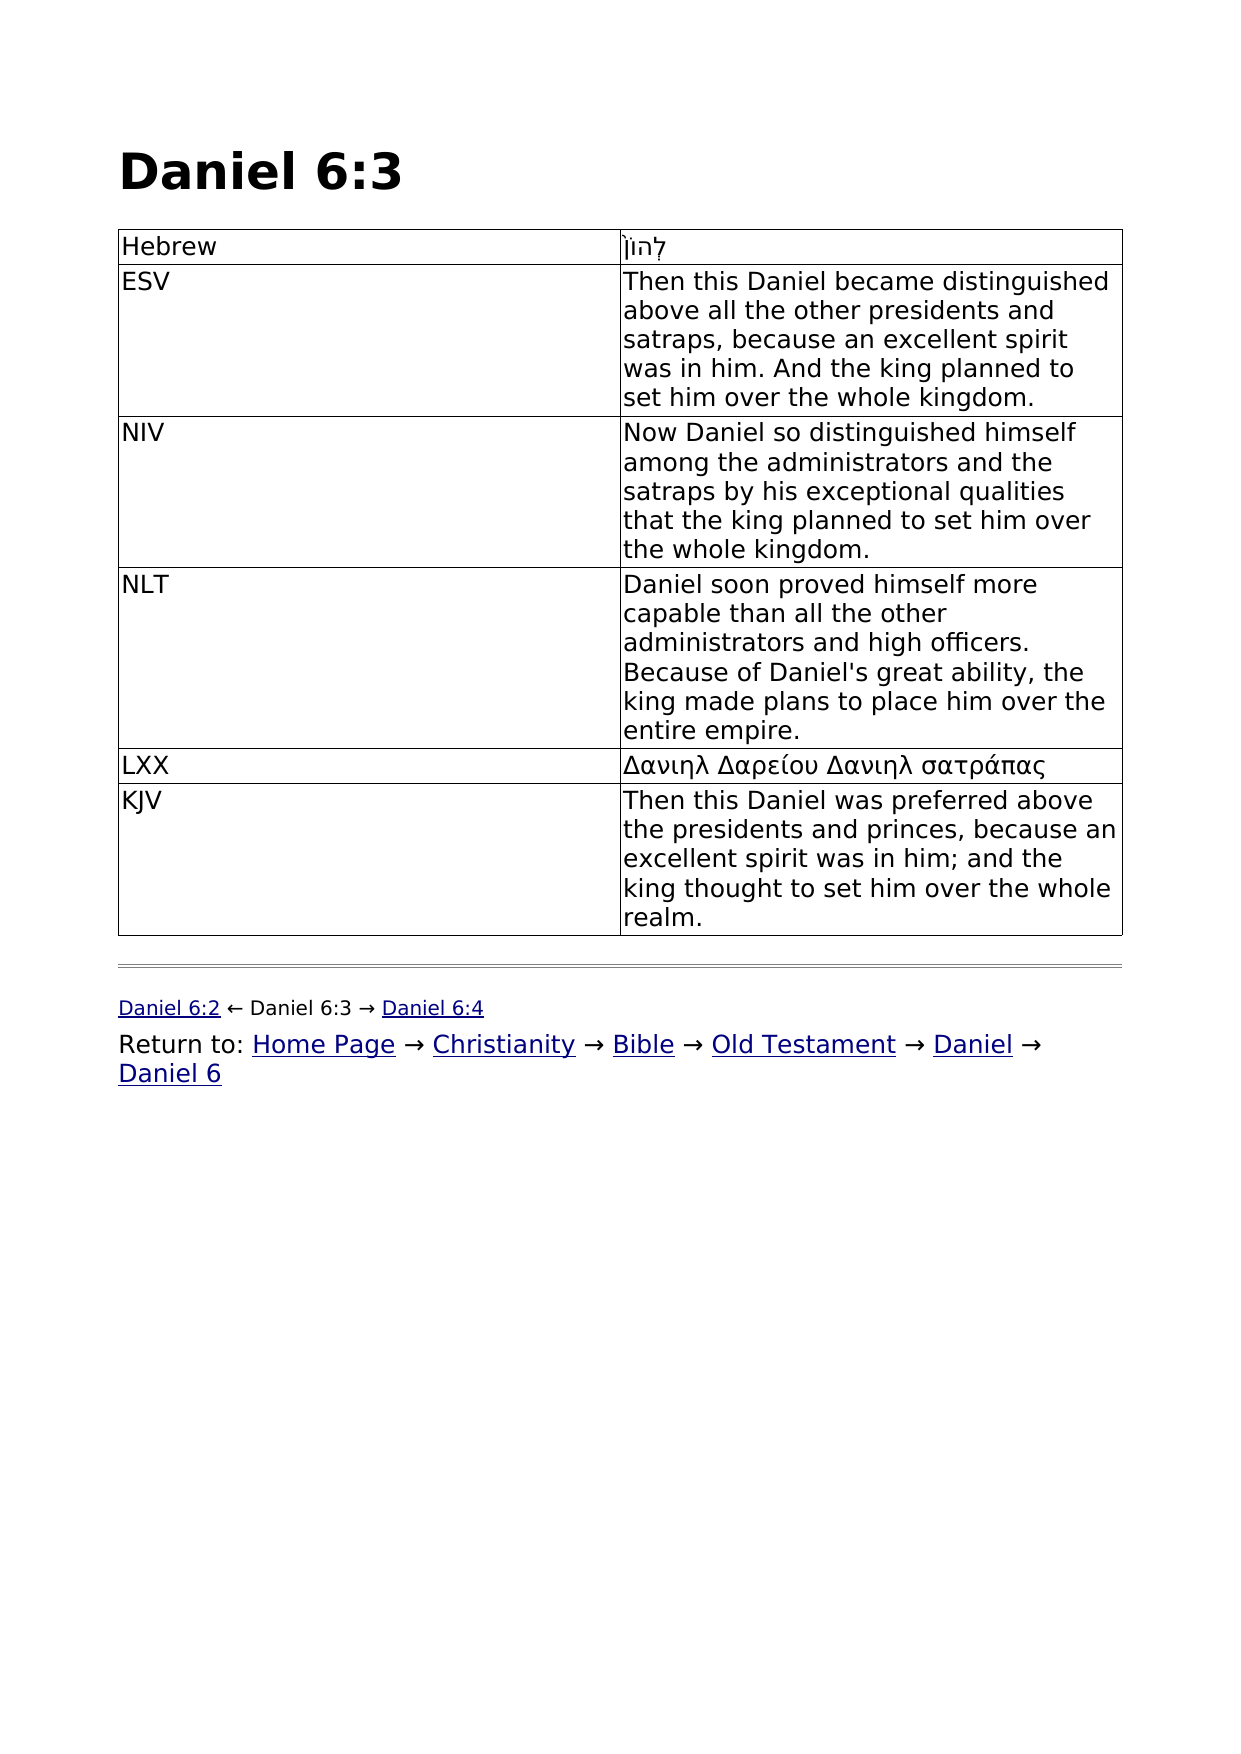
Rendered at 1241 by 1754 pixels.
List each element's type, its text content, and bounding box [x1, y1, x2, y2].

table_header לְהוֹן֙ [621, 230, 1122, 264]
table_cell Δανιηλ Δαρείου Δανιηλ σατράπας [621, 749, 1122, 783]
table_cell ESV [119, 265, 620, 416]
table_cell Then this Daniel became distinguished above all the other presidents and satraps, because an excellent spirit was in him. And the king planned to set him over the whole kingdom. [621, 265, 1122, 416]
table_cell KJV [119, 784, 620, 935]
subtitle Daniel 6:3 [118, 143, 1122, 201]
table_cell Now Daniel so distinguished himself among the administrators and the satraps by his exceptional qualities that the king planned to set him over the whole kingdom. [621, 417, 1122, 567]
table_cell NLT [119, 568, 620, 748]
text Daniel 6:2 ← Daniel 6:3 → Daniel 6:4 [118, 996, 1122, 1030]
table_cell NIV [119, 417, 620, 567]
table_cell LXX [119, 749, 620, 783]
text Return to: Home Page → Christianity → Bible → Old Testament → Daniel → Daniel 6 [118, 1030, 1122, 1089]
table_cell Then this Daniel was preferred above the presidents and princes, because an excellent spirit was in him; and the king thought to set him over the whole realm. [621, 784, 1122, 935]
table_cell Daniel soon proved himself more capable than all the other administrators and high officers. Because of Daniel's great ability, the king made plans to place him over the entire empire. [621, 568, 1122, 748]
table_header Hebrew [119, 230, 620, 264]
